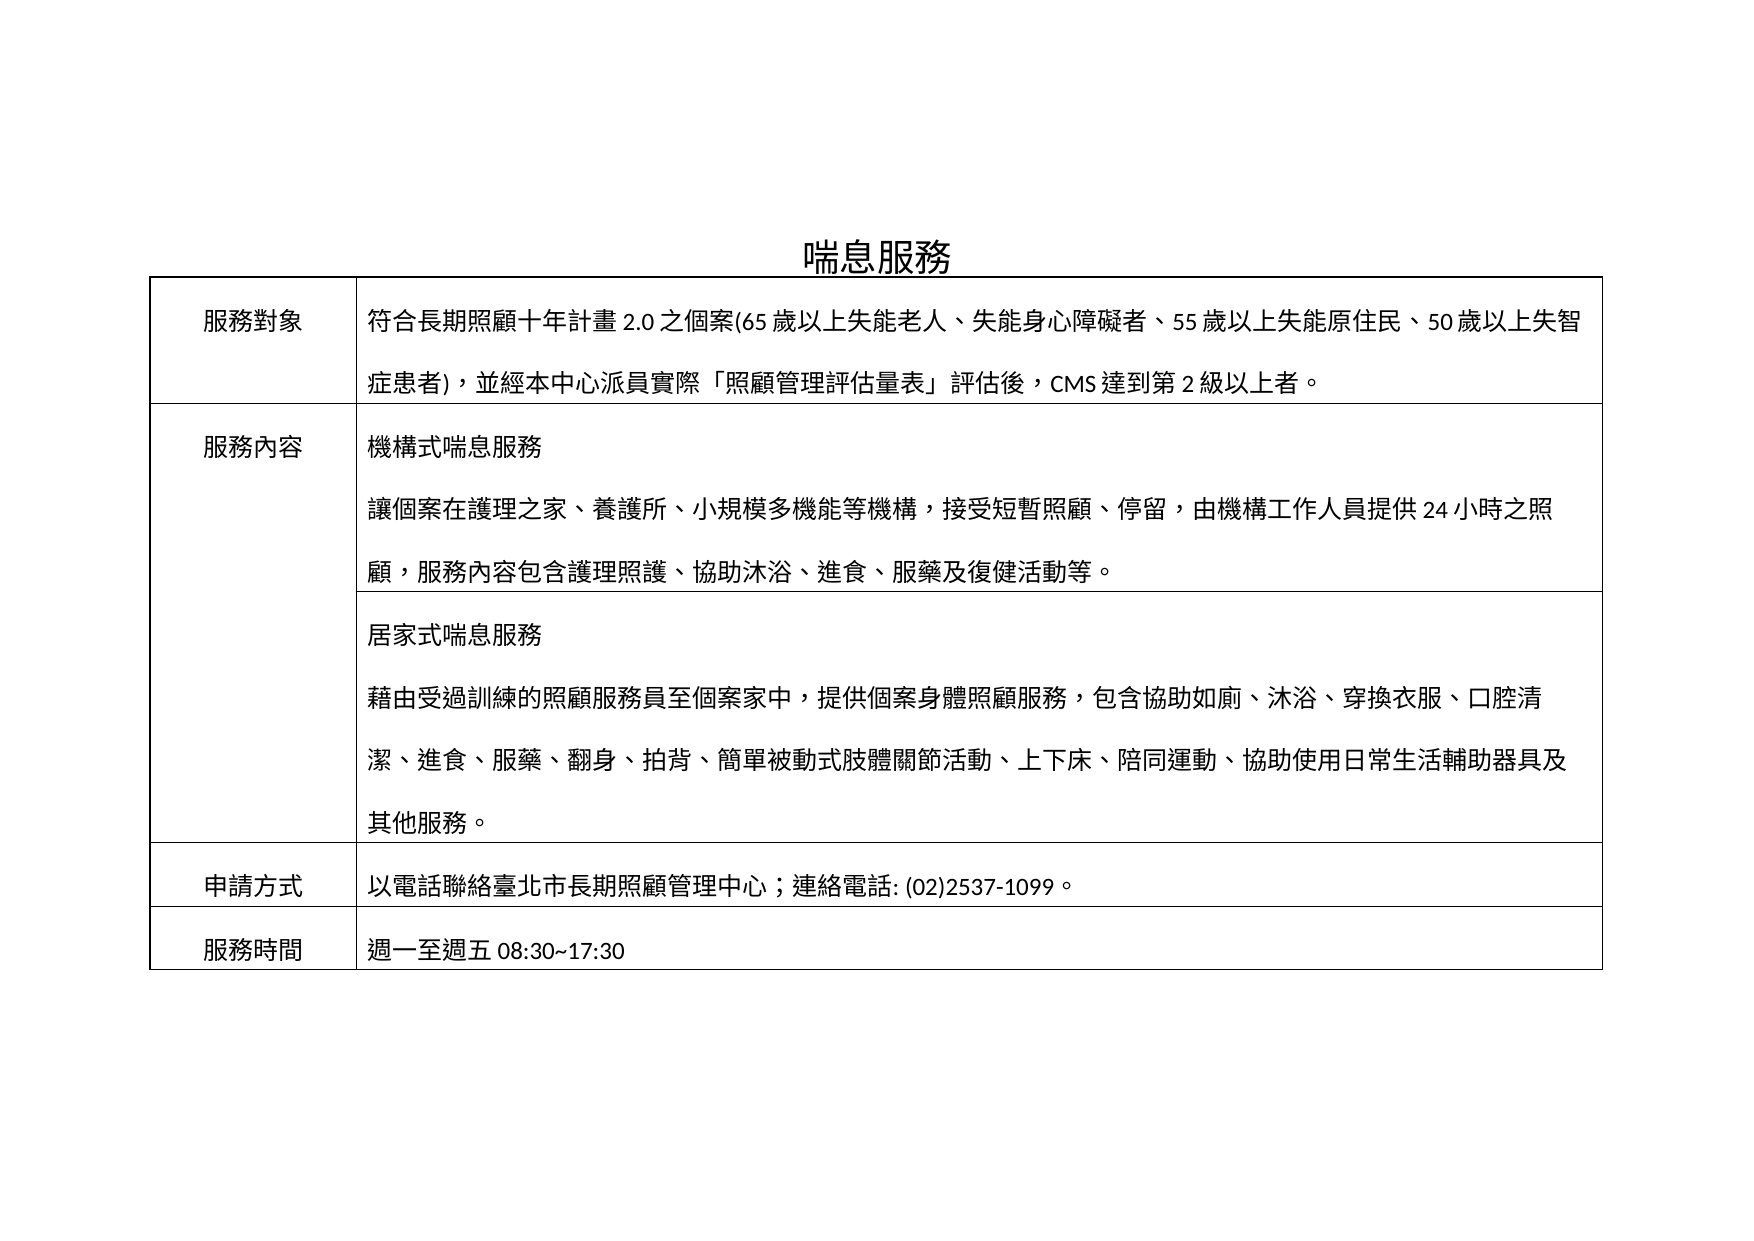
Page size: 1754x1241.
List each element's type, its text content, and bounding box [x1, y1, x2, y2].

table_cell 週一至週五08:30~17:30 [357, 907, 1602, 969]
table_cell 居家式喘息服務 藉由受過訓練的照顧服務員至個案家中，提供個案身體照顧服務，包含協助如廁、沐浴、穿換衣服、口腔清潔、進食、服藥、翻身、拍背、簡單被動式肢體關節活動、上下床、陪同運動、協助使用日常生活輔助器具及其他服務。 [357, 592, 1602, 842]
table_cell 申請方式 [151, 843, 356, 906]
table_header 服務對象 [151, 278, 356, 402]
text 喘息服務 [150, 214, 1604, 276]
table_cell 機構式喘息服務 讓個案在護理之家、養護所、小規模多機能等機構，接受短暫照顧、停留，由機構工作人員提供24小時之照顧，服務內容包含護理照護、協助沐浴、進食、服藥及復健活動等。 [357, 404, 1602, 591]
table_header 符合長期照顧十年計畫2.0之個案(65歲以上失能老人、失能身心障礙者、55歲以上失能原住民、50歲以上失智症患者)，並經本中心派員實際「照顧管理評估量表」評估後，CMS達到第2級以上者。 [357, 278, 1602, 402]
table_cell 服務時間 [151, 907, 356, 969]
table_cell 以電話聯絡臺北市長期照顧管理中心；連絡電話: (02)2537-1099。 [357, 843, 1602, 906]
table_cell 服務內容 [151, 404, 356, 842]
